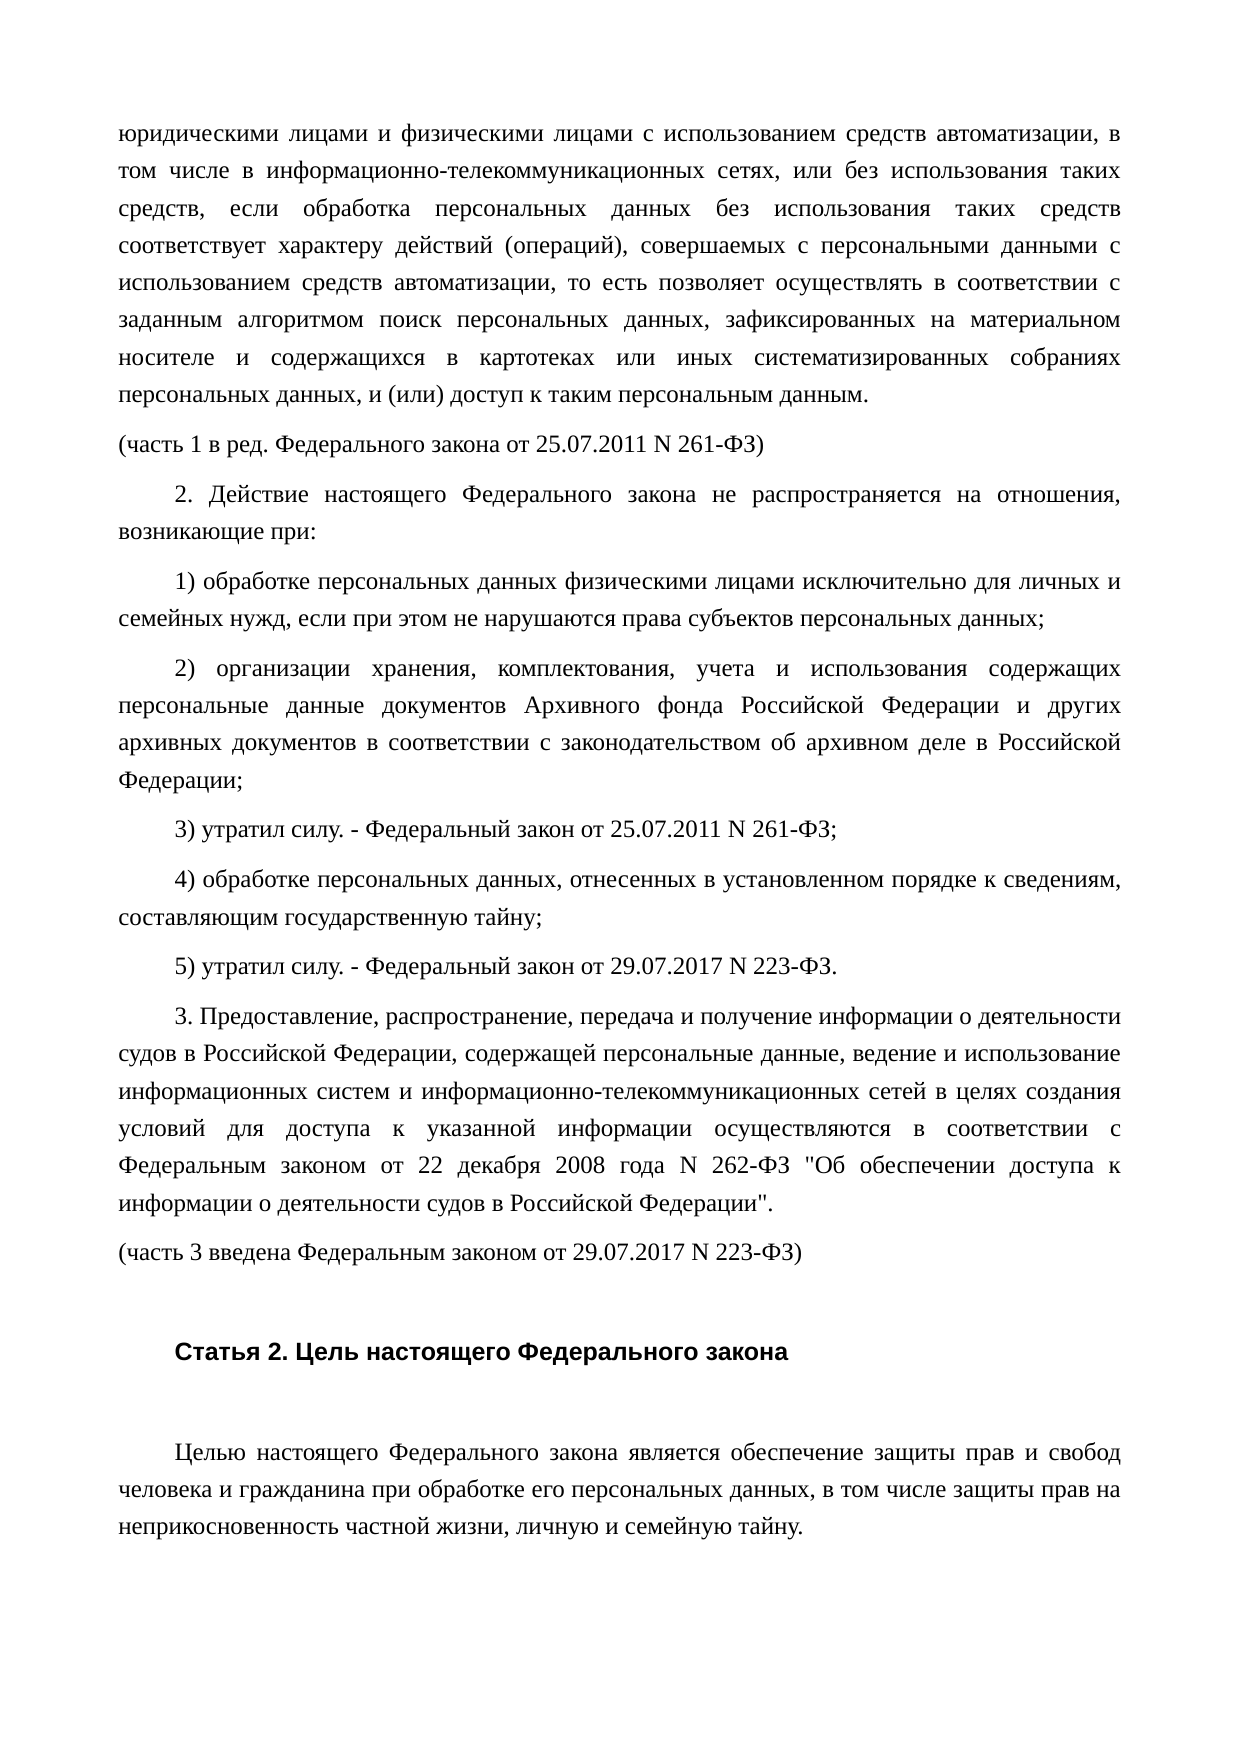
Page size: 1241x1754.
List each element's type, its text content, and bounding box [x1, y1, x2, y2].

text Целью настоящего Федерального закона является обеспечение защиты прав и свобод человека и гражданина при обработке его персональных данных, в том числе защиты прав на неприкосновенность частной жизни, личную и семейную тайну. [118, 1437, 1122, 1540]
text 1) обработке персональных данных физическими лицами исключительно для личных и семейных нужд, если при этом не нарушаются права субъектов персональных данных; [118, 566, 1122, 632]
text юридическими лицами и физическими лицами с использованием средств автоматизации, в том числе в информационно-телекоммуникационных сетях, или без использования таких средств, если обработка персональных данных без использования таких средств соответствует характеру действий (операций), совершаемых с персональными данными с использованием средств автоматизации, то есть позволяет осуществлять в соответствии с заданным алгоритмом поиск персональных данных, зафиксированных на материальном носителе и содержащихся в картотеках или иных систематизированных собраниях персональных данных, и (или) доступ к таким персональным данным. [118, 118, 1122, 408]
text Статья 2. Цель настоящего Федерального закона [118, 1337, 1122, 1366]
text 2) организации хранения, комплектования, учета и использования содержащих персональные данные документов Архивного фонда Российской Федерации и других архивных документов в соответствии с законодательством об архивном деле в Российской Федерации; [118, 653, 1122, 793]
text 2. Действие настоящего Федерального закона не распространяется на отношения, возникающие при: [118, 479, 1122, 545]
text (часть 3 введена Федеральным законом от 29.07.2017 N 223-ФЗ) [118, 1237, 1122, 1266]
text 3) утратил силу. - Федеральный закон от 25.07.2011 N 261-ФЗ; [118, 814, 1122, 843]
text (часть 1 в ред. Федерального закона от 25.07.2011 N 261-ФЗ) [118, 429, 1122, 458]
text 5) утратил силу. - Федеральный закон от 29.07.2017 N 223-ФЗ. [118, 951, 1122, 980]
text 3. Предоставление, распространение, передача и получение информации о деятельности судов в Российской Федерации, содержащей персональные данные, ведение и использование информационных систем и информационно-телекоммуникационных сетей в целях создания условий для доступа к указанной информации осуществляются в соответствии с Федеральным законом от 22 декабря 2008 года N 262-ФЗ "Об обеспечении доступа к информации о деятельности судов в Российской Федерации". [118, 1001, 1122, 1216]
text 4) обработке персональных данных, отнесенных в установленном порядке к сведениям, составляющим государственную тайну; [118, 864, 1122, 930]
